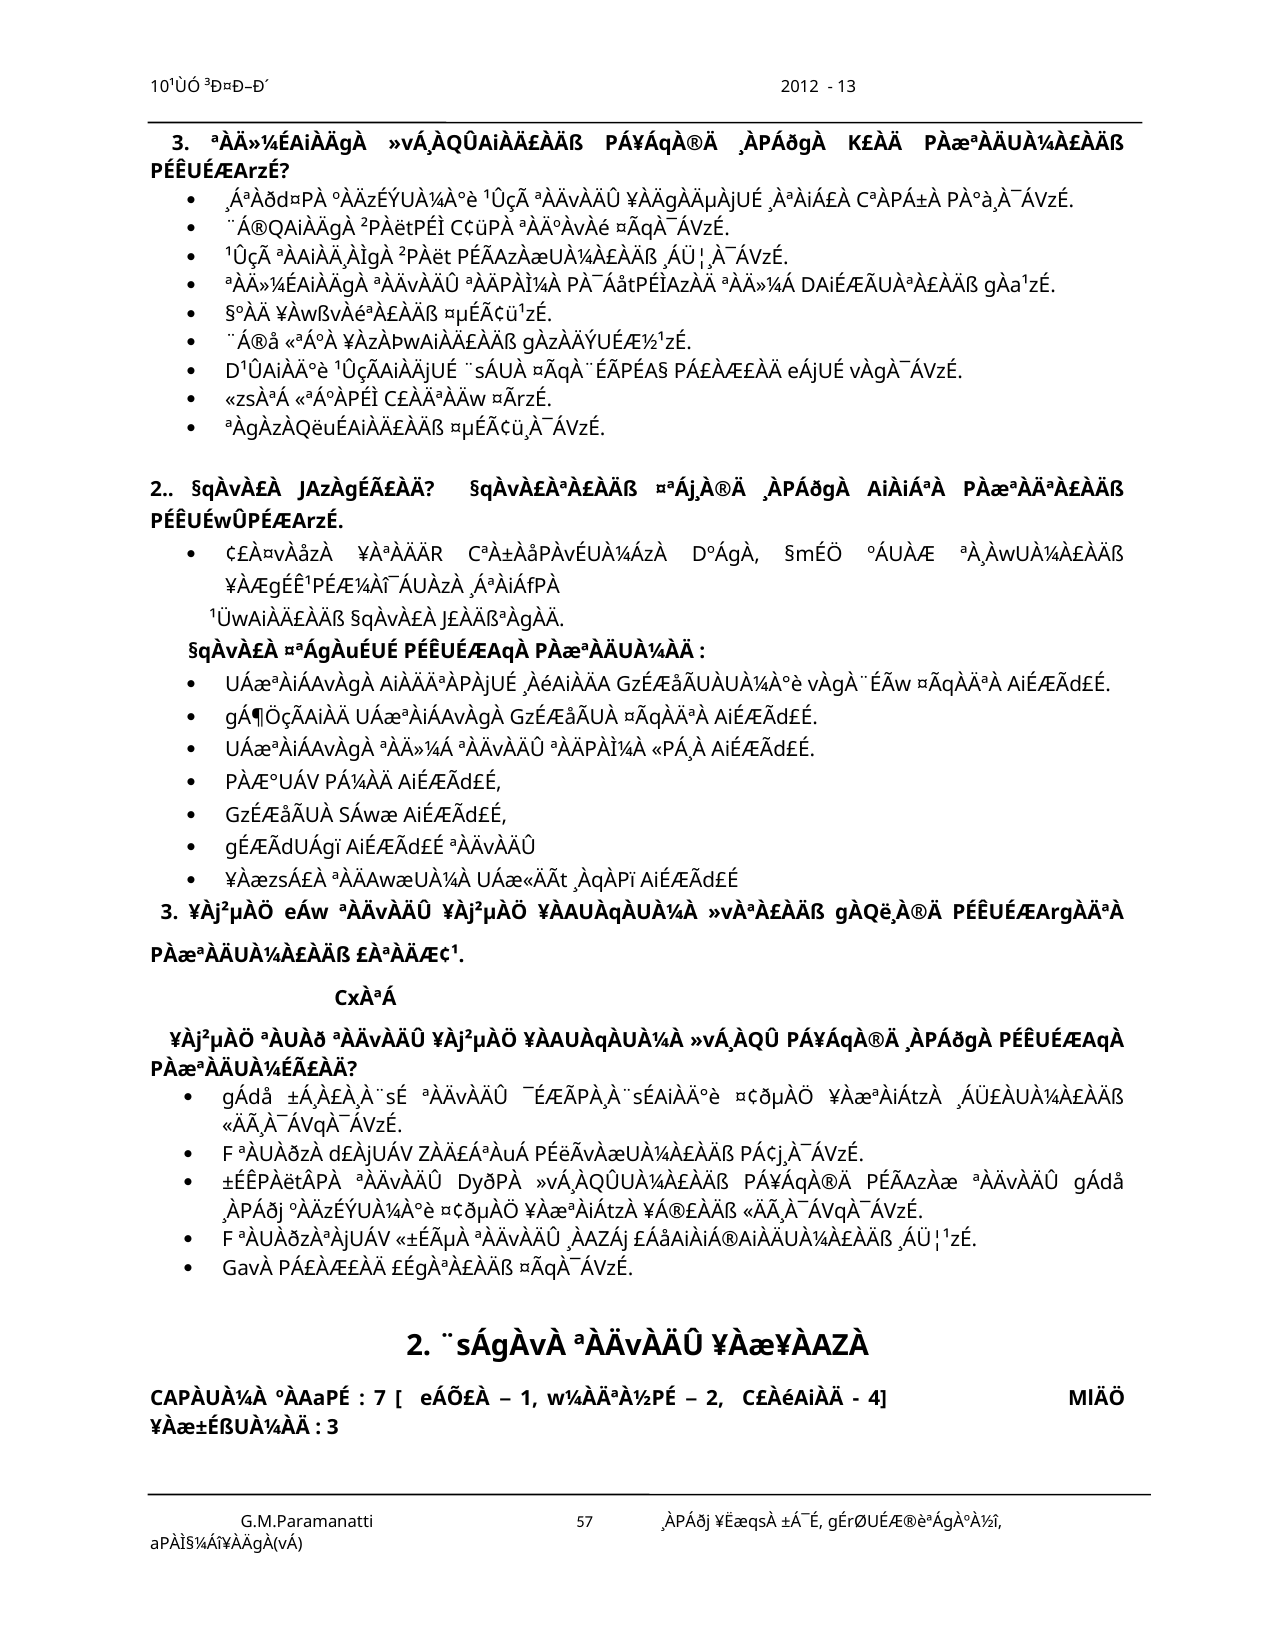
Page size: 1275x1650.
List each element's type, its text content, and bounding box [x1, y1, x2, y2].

list 3. ¥Àj²µÀÖ eÁw ªÀÄvÀÄÛ ¥Àj²µÀÖ ¥ÀAUÀqÀUÀ¼À »vÀªÀ£ÀÄß gÀQë¸À®Ä PÉÊUÉÆArgÀÄªÀ PÀæªÀÄUÀ¼À£ÀÄß £ÀªÀÄÆ¢¹. [150, 897, 1125, 968]
text ¥Àj²µÀÖ ªÀUÀð ªÀÄvÀÄÛ ¥Àj²µÀÖ ¥ÀAUÀqÀUÀ¼À »vÁ¸ÀQÛ PÁ¥ÁqÀ®Ä ¸ÀPÁðgÀ PÉÊUÉÆAqÀ PÀæªÀÄUÀ¼ÉÃ£ÀÄ? [150, 1025, 1125, 1082]
list ±ÉÊPÀëtÂPÀ ªÀÄvÀÄÛ DyðPÀ »vÁ¸ÀQÛUÀ¼À£ÀÄß PÁ¥ÁqÀ®Ä PÉÃAzÀæ ªÀÄvÀÄÛ gÁdå ¸ÀPÁðj ºÀÄzÉÝUÀ¼À°è ¤¢ðµÀÖ ¥ÀæªÀiÁtzÀ ¥Á®£ÀÄß «ÄÃ¸À¯ÁVqÀ¯ÁVzÉ. [184, 1167, 1125, 1224]
list ¨Á®å «ªÁºÀ ¥ÀzÀÞwAiÀÄ£ÀÄß gÀzÀÄÝUÉÆ½¹zÉ. [187, 327, 1125, 356]
list D¹ÛAiÀÄ°è ¹ÛçÃAiÀÄjUÉ ¨sÁUÀ ¤ÃqÀ¨ÉÃPÉA§ PÁ£ÀÆ£ÀÄ eÁjUÉ vÀgÀ¯ÁVzÉ. [187, 356, 1125, 384]
list F ªÀUÀðzÀªÀjUÁV «±ÉÃµÀ ªÀÄvÀÄÛ ¸ÀAZÁj £ÁåAiÀiÁ®AiÀÄUÀ¼À£ÀÄß ¸ÁÜ¦¹zÉ. [184, 1224, 1125, 1253]
list gÁdå ±Á¸À£À¸À¨sÉ ªÀÄvÀÄÛ ¯ÉÆÃPÀ¸À¨sÉAiÀÄ°è ¤¢ðµÀÖ ¥ÀæªÀiÁtzÀ ¸ÁÜ£ÀUÀ¼À£ÀÄß «ÄÃ¸À¯ÁVqÀ¯ÁVzÉ. [184, 1082, 1125, 1139]
text CAPÀUÀ¼À ºÀAaPÉ : 7 [ eÁÕ£À – 1, w¼ÀÄªÀ½PÉ – 2, C£ÀéAiÀÄ - 4] MlÄÖ ¥Àæ±ÉßUÀ¼ÀÄ : 3 [150, 1383, 1125, 1440]
list ¸ÁªÀðd¤PÀ ºÀÄzÉÝUÀ¼À°è ¹ÛçÃ ªÀÄvÀÄÛ ¥ÀÄgÀÄµÀjUÉ ¸ÀªÀiÁ£À CªÀPÁ±À PÀ°à¸À¯ÁVzÉ. [187, 185, 1125, 213]
list ¹ÛçÃ ªÀAiÀÄ¸ÀÌgÀ ²PÀët PÉÃAzÀæUÀ¼À£ÀÄß ¸ÁÜ¦¸À¯ÁVzÉ. [187, 242, 1125, 270]
text 2.. §qÀvÀ£À JAzÀgÉÃ£ÀÄ? §qÀvÀ£ÀªÀ£ÀÄß ¤ªÁj¸À®Ä ¸ÀPÁðgÀ AiÀiÁªÀ PÀæªÀÄªÀ£ÀÄß PÉÊUÉwÛPÉÆArzÉ. [150, 474, 1125, 535]
list gÁ¶ÖçÃAiÀÄ UÁæªÀiÁAvÀgÀ GzÉÆåÃUÀ ¤ÃqÀÄªÀ AiÉÆÃd£É. [187, 702, 1125, 730]
list §ºÀÄ ¥ÀwßvÀéªÀ£ÀÄß ¤µÉÃ¢ü¹zÉ. [187, 299, 1125, 327]
list ¨Á®QAiÀÄgÀ ²PÀëtPÉÌ C¢üPÀ ªÀÄºÀvÀé ¤ÃqÀ¯ÁVzÉ. [187, 213, 1125, 242]
text ¹ÜwAiÀÄ£ÀÄß §qÀvÀ£À J£ÀÄßªÀgÀÄ. [187, 604, 1125, 632]
list GzÉÆåÃUÀ SÁwæ AiÉÆÃd£É, [187, 800, 1125, 828]
list CxÀªÁ [150, 983, 1125, 1011]
list 2. ¨sÁgÀvÀ ªÀÄvÀÄÛ ¥Àæ¥ÀAZÀ [150, 1324, 1125, 1363]
list PÀÆ°UÁV PÁ¼ÀÄ AiÉÆÃd£É, [187, 767, 1125, 796]
list ¥ÀæzsÁ£À ªÀÄAwæUÀ¼À UÁæ«ÄÃt ¸ÀqÀPï AiÉÆÃd£É [187, 865, 1125, 893]
text §qÀvÀ£À ¤ªÁgÀuÉUÉ PÉÊUÉÆAqÀ PÀæªÀÄUÀ¼ÀÄ : [150, 637, 1125, 665]
list ªÀÄ»¼ÉAiÀÄgÀ ªÀÄvÀÄÛ ªÀÄPÀÌ¼À PÀ¯ÁåtPÉÌAzÀÄ ªÀÄ»¼Á DAiÉÆÃUÀªÀ£ÀÄß gÀa¹zÉ. [187, 270, 1125, 299]
list UÁæªÀiÁAvÀgÀ ªÀÄ»¼Á ªÀÄvÀÄÛ ªÀÄPÀÌ¼À «PÁ¸À AiÉÆÃd£É. [187, 734, 1125, 763]
list GavÀ PÁ£ÀÆ£ÀÄ £ÉgÀªÀ£ÀÄß ¤ÃqÀ¯ÁVzÉ. [184, 1253, 1125, 1281]
list «zsÀªÁ «ªÁºÀPÉÌ C£ÀÄªÀÄw ¤ÃrzÉ. [187, 384, 1125, 413]
list gÉÆÃdUÁgï AiÉÆÃd£É ªÀÄvÀÄÛ [187, 832, 1125, 861]
list F ªÀUÀðzÀ d£ÀjUÁV ZÀÄ£ÁªÀuÁ PÉëÃvÀæUÀ¼À£ÀÄß PÁ¢j¸À¯ÁVzÉ. [184, 1139, 1125, 1167]
list ¢£À¤vÀåzÀ ¥ÀªÀÄÄR CªÀ±ÀåPÀvÉUÀ¼ÁzÀ DºÁgÀ, §mÉÖ ºÁUÀÆ ªÀ¸ÀwUÀ¼À£ÀÄß ¥ÀÆgÉÊ¹PÉÆ¼Àî¯ÁUÀzÀ ¸ÁªÀiÁfPÀ [187, 539, 1125, 600]
text 3. ªÀÄ»¼ÉAiÀÄgÀ »vÁ¸ÀQÛAiÀÄ£ÀÄß PÁ¥ÁqÀ®Ä ¸ÀPÁðgÀ K£ÀÄ PÀæªÀÄUÀ¼À£ÀÄß PÉÊUÉÆArzÉ? [150, 128, 1125, 185]
list ªÀgÀzÀQëuÉAiÀÄ£ÀÄß ¤µÉÃ¢ü¸À¯ÁVzÉ. [187, 413, 1125, 441]
list UÁæªÀiÁAvÀgÀ AiÀÄÄªÀPÀjUÉ ¸ÀéAiÀÄA GzÉÆåÃUÀUÀ¼À°è vÀgÀ¨ÉÃw ¤ÃqÀÄªÀ AiÉÆÃd£É. [187, 669, 1125, 698]
